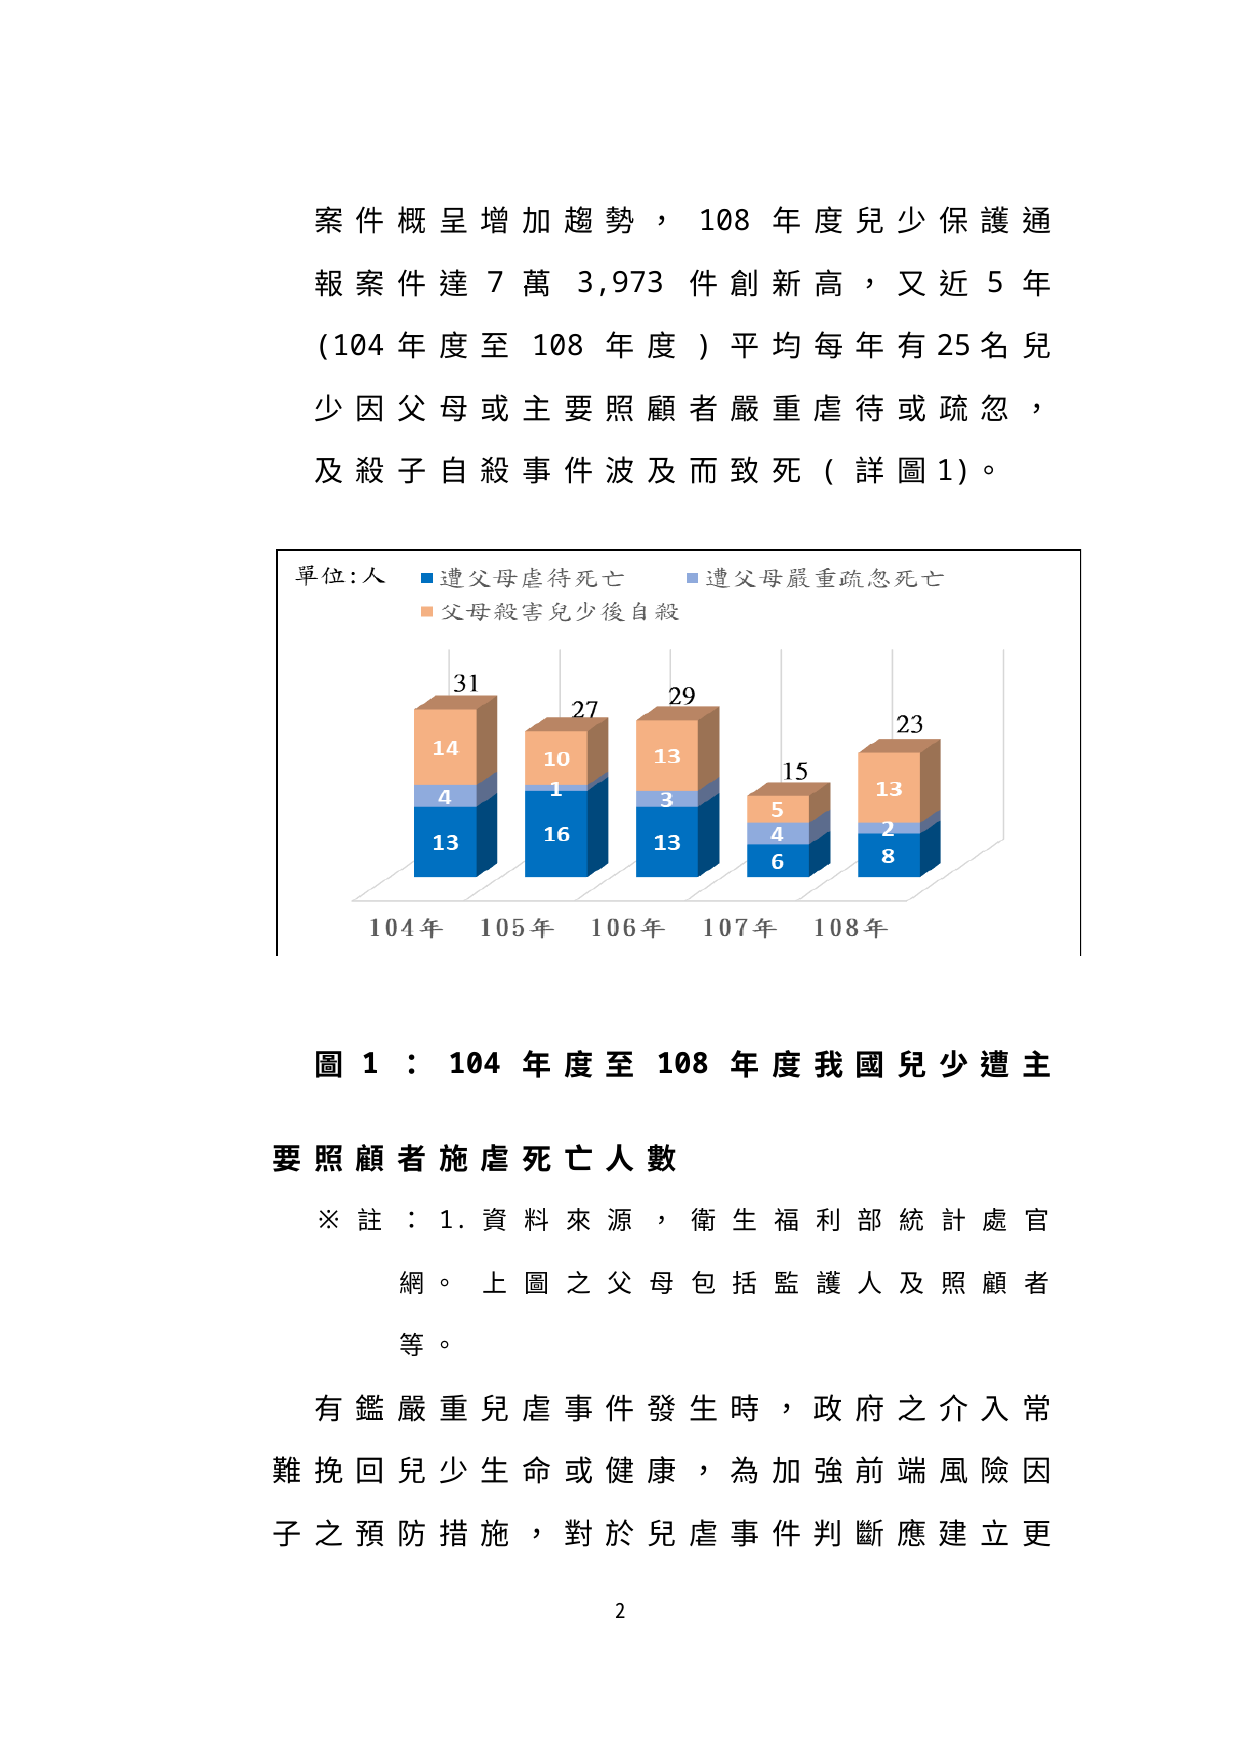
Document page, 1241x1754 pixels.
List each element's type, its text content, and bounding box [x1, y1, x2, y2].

text 圖1：104年度至108年度我國兒少遭主要照顧者施虐死亡人數 [242, 490, 1058, 1177]
text ※註：1.資料來源，衛生福利部統計處官網。上圖之父母包括監護人及照顧者等。 [271, 1177, 1072, 1365]
text 有鑑嚴重兒虐事件發生時，政府之介入常難挽回兒少生命或健康，為加強前端風險因子之預防措施，對於兒虐事件判斷應建立更科學之專業協助機制，爰配合107年度起實施強化社會安全網計畫，衛生福利部補助推動建立兒少保護區域醫療整合中心，以整合協助兒虐個案驗傷診療，並提升區域內相關醫事人員之兒虐辨識與防治知能。依108年度7家兒少保護區域醫療整合中心驗傷評估情形(詳附表1)，全年度驗傷人數167人，平均每家每月驗傷僅約2人，實屬偏低，預算執行率亦欠佳；又7家中心驗傷評估結果，高度懷疑兒虐案件均逾50%，惟中國醫兒童醫院、成大附設醫院係中區、南區之兒少保護醫療區域整合中心，驗傷評估人數分別為22人及8人，其中高度懷疑兒虐者為21人及8人(分占95%及100%)，且成大附設醫院8人中有7人需檢警單位介入調查(檢警介入比率占88%)，反映該等區域少數兒虐重症才得進入，未充分利用兒少保護醫療整合資源。 [242, 1365, 1058, 1552]
text 案件概呈增加趨勢，108年度兒少保護通報案件達7萬3,973件創新高，又近5年 (104年度至108年度)平均每年有25名兒少因父母或主要照顧者嚴重虐待或疏忽，及殺子自殺事件波及而致死(詳圖1)。 [271, 177, 1058, 490]
